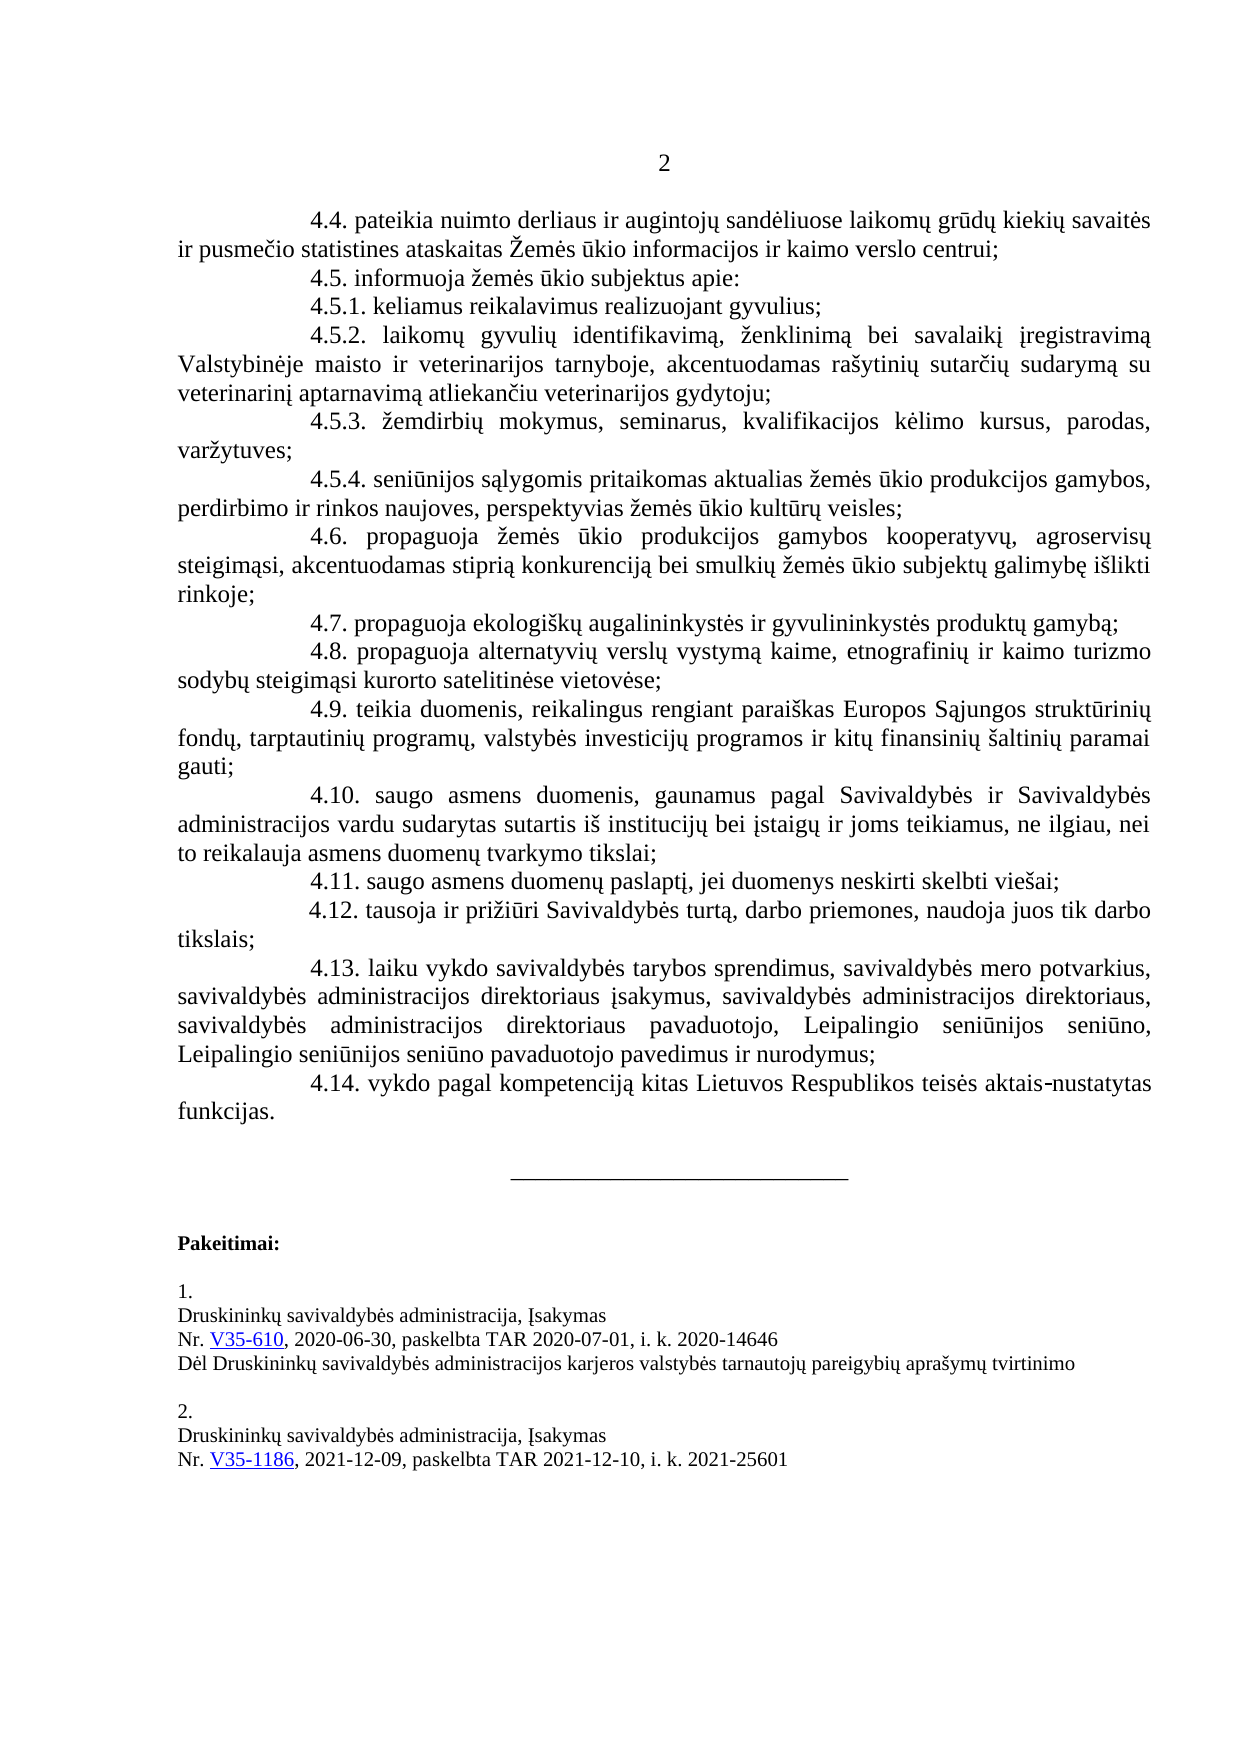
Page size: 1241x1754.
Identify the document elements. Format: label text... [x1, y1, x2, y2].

text Pakeitimai: [177, 1231, 1152, 1255]
text 4.5.1. keliamus reikalavimus realizuojant gyvulius; [177, 291, 1181, 320]
text 4.7. propaguoja ekologiškų augalininkystės ir gyvulininkystės produktų gamybą; [177, 608, 1181, 636]
text 1. [177, 1279, 1152, 1303]
text 2. [177, 1399, 1152, 1423]
text 4.5. informuoja žemės ūkio subjektus apie: [177, 263, 1181, 291]
text 4.4. pateikia nuimto derliaus ir augintojų sandėliuose laikomų grūdų kiekių savaitės ir pusmečio statistines ataskaitas Žemės ūkio informacijos ir kaimo verslo centrui; [177, 205, 1152, 263]
text ___________________________ [177, 1154, 1181, 1183]
text 4.10. saugo asmens duomenis, gaunamus pagal Savivaldybės ir Savivaldybės administracijos vardu sudarytas sutartis iš institucijų bei įstaigų ir joms teikiamus, ne ilgiau, nei to reikalauja asmens duomenų tvarkymo tikslai; [177, 780, 1152, 866]
text Druskininkų savivaldybės administracija, Įsakymas [177, 1303, 1152, 1327]
text 4.14. vykdo pagal kompetenciją kitas Lietuvos Respublikos teisės aktais nustatytas funkcijas. [177, 1068, 1152, 1125]
text Nr. V35-1186, 2021-12-09, paskelbta TAR 2021-12-10, i. k. 2021-25601 [177, 1447, 1152, 1471]
text 4.9. teikia duomenis, reikalingus rengiant paraiškas Europos Sąjungos struktūrinių fondų, tarptautinių programų, valstybės investicijų programos ir kitų finansinių šaltinių paramai gauti; [177, 694, 1152, 780]
text 4.8. propaguoja alternatyvių verslų vystymą kaime, etnografinių ir kaimo turizmo sodybų steigimąsi kurorto satelitinėse vietovėse; [177, 636, 1152, 694]
text 4.13. laiku vykdo savivaldybės tarybos sprendimus, savivaldybės mero potvarkius, savivaldybės administracijos direktoriaus įsakymus, savivaldybės administracijos direktoriaus, savivaldybės administracijos direktoriaus pavaduotojo, Leipalingio seniūnijos seniūno, Leipalingio seniūnijos seniūno pavaduotojo pavedimus ir nurodymus; [177, 953, 1152, 1068]
text 4.12. tausoja ir prižiūri Savivaldybės turtą, darbo priemones, naudoja juos tik darbo tikslais; [177, 895, 1152, 953]
text 4.11. saugo asmens duomenų paslaptį, jei duomenys neskirti skelbti viešai; [177, 866, 1181, 895]
text Dėl Druskininkų savivaldybės administracijos karjeros valstybės tarnautojų pareigybių aprašymų tvirtinimo [177, 1351, 1152, 1375]
text 4.5.2. laikomų gyvulių identifikavimą, ženklinimą bei savalaikį įregistravimą Valstybinėje maisto ir veterinarijos tarnyboje, akcentuodamas rašytinių sutarčių sudarymą su veterinarinį aptarnavimą atliekančiu veterinarijos gydytoju; [177, 320, 1152, 406]
text 4.5.4. seniūnijos sąlygomis pritaikomas aktualias žemės ūkio produkcijos gamybos, perdirbimo ir rinkos naujoves, perspektyvias žemės ūkio kultūrų veisles; [177, 464, 1152, 521]
text 4.6. propaguoja žemės ūkio produkcijos gamybos kooperatyvų, agroservisų steigimąsi, akcentuodamas stiprią konkurenciją bei smulkių žemės ūkio subjektų galimybę išlikti rinkoje; [177, 521, 1152, 608]
text Druskininkų savivaldybės administracija, Įsakymas [177, 1423, 1152, 1447]
text Nr. V35-610, 2020-06-30, paskelbta TAR 2020-07-01, i. k. 2020-14646 [177, 1327, 1152, 1351]
text 4.5.3. žemdirbių mokymus, seminarus, kvalifikacijos kėlimo kursus, parodas, varžytuves; [177, 406, 1152, 464]
